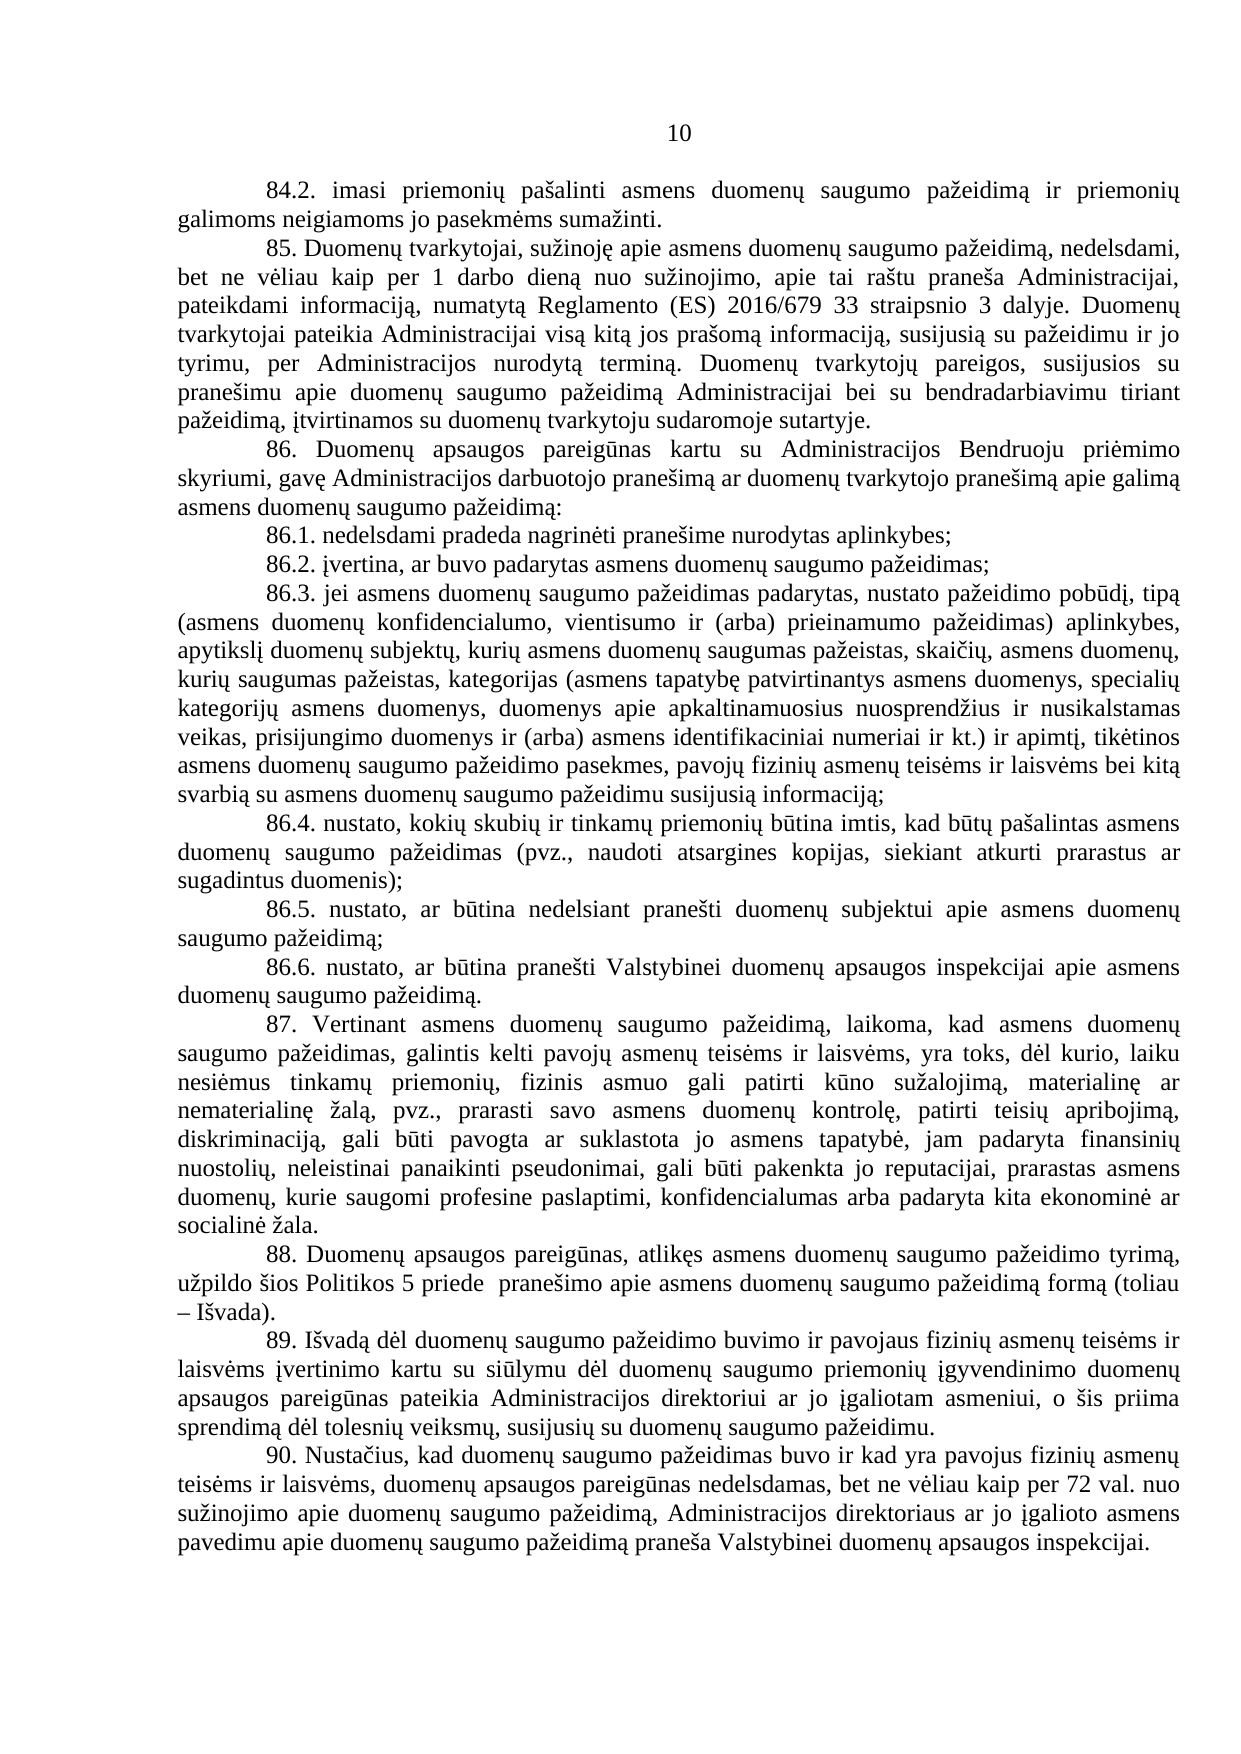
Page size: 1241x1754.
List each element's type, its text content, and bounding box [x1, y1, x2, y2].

text 86.1. nedelsdami pradeda nagrinėti pranešime nurodytas aplinkybes; [177, 521, 1181, 549]
text 88. Duomenų apsaugos pareigūnas, atlikęs asmens duomenų saugumo pažeidimo tyrimą, užpildo šios Politikos 5 priede pranešimo apie asmens duomenų saugumo pažeidimą formą (toliau – Išvada). [177, 1239, 1181, 1326]
text 85. Duomenų tvarkytojai, sužinoję apie asmens duomenų saugumo pažeidimą, nedelsdami, bet ne vėliau kaip per 1 darbo dieną nuo sužinojimo, apie tai raštu praneša Administracijai, pateikdami informaciją, numatytą Reglamento (ES) 2016/679 33 straipsnio 3 dalyje. Duomenų tvarkytojai pateikia Administracijai visą kitą jos prašomą informaciją, susijusią su pažeidimu ir jo tyrimu, per Administracijos nurodytą terminą. Duomenų tvarkytojų pareigos, susijusios su pranešimu apie duomenų saugumo pažeidimą Administracijai bei su bendradarbiavimu tiriant pažeidimą, įtvirtinamos su duomenų tvarkytoju sudaromoje sutartyje. [177, 233, 1181, 434]
text 86.5. nustato, ar būtina nedelsiant pranešti duomenų subjektui apie asmens duomenų saugumo pažeidimą; [177, 894, 1181, 952]
text 86.6. nustato, ar būtina pranešti Valstybinei duomenų apsaugos inspekcijai apie asmens duomenų saugumo pažeidimą. [177, 952, 1181, 1009]
text 84.2. imasi priemonių pašalinti asmens duomenų saugumo pažeidimą ir priemonių galimoms neigiamoms jo pasekmėms sumažinti. [177, 176, 1181, 233]
text 86.3. jei asmens duomenų saugumo pažeidimas padarytas, nustato pažeidimo pobūdį, tipą (asmens duomenų konfidencialumo, vientisumo ir (arba) prieinamumo pažeidimas) aplinkybes, apytikslį duomenų subjektų, kurių asmens duomenų saugumas pažeistas, skaičių, asmens duomenų, kurių saugumas pažeistas, kategorijas (asmens tapatybę patvirtinantys asmens duomenys, specialių kategorijų asmens duomenys, duomenys apie apkaltinamuosius nuosprendžius ir nusikalstamas veikas, prisijungimo duomenys ir (arba) asmens identifikaciniai numeriai ir kt.) ir apimtį, tikėtinos asmens duomenų saugumo pažeidimo pasekmes, pavojų fizinių asmenų teisėms ir laisvėms bei kitą svarbią su asmens duomenų saugumo pažeidimu susijusią informaciją; [177, 578, 1181, 808]
text 86.2. įvertina, ar buvo padarytas asmens duomenų saugumo pažeidimas; [177, 549, 1181, 578]
text 86. Duomenų apsaugos pareigūnas kartu su Administracijos Bendruoju priėmimo skyriumi, gavę Administracijos darbuotojo pranešimą ar duomenų tvarkytojo pranešimą apie galimą asmens duomenų saugumo pažeidimą: [177, 434, 1181, 521]
text 86.4. nustato, kokių skubių ir tinkamų priemonių būtina imtis, kad būtų pašalintas asmens duomenų saugumo pažeidimas (pvz., naudoti atsargines kopijas, siekiant atkurti prarastus ar sugadintus duomenis); [177, 808, 1181, 894]
text 89. Išvadą dėl duomenų saugumo pažeidimo buvimo ir pavojaus fizinių asmenų teisėms ir laisvėms įvertinimo kartu su siūlymu dėl duomenų saugumo priemonių įgyvendinimo duomenų apsaugos pareigūnas pateikia Administracijos direktoriui ar jo įgaliotam asmeniui, o šis priima sprendimą dėl tolesnių veiksmų, susijusių su duomenų saugumo pažeidimu. [177, 1326, 1181, 1441]
text 87. Vertinant asmens duomenų saugumo pažeidimą, laikoma, kad asmens duomenų saugumo pažeidimas, galintis kelti pavojų asmenų teisėms ir laisvėms, yra toks, dėl kurio, laiku nesiėmus tinkamų priemonių, fizinis asmuo gali patirti kūno sužalojimą, materialinę ar nematerialinę žalą, pvz., prarasti savo asmens duomenų kontrolę, patirti teisių apribojimą, diskriminaciją, gali būti pavogta ar suklastota jo asmens tapatybė, jam padaryta finansinių nuostolių, neleistinai panaikinti pseudonimai, gali būti pakenkta jo reputacijai, prarastas asmens duomenų, kurie saugomi profesine paslaptimi, konfidencialumas arba padaryta kita ekonominė ar socialinė žala. [177, 1009, 1181, 1239]
text 90. Nustačius, kad duomenų saugumo pažeidimas buvo ir kad yra pavojus fizinių asmenų teisėms ir laisvėms, duomenų apsaugos pareigūnas nedelsdamas, bet ne vėliau kaip per 72 val. nuo sužinojimo apie duomenų saugumo pažeidimą, Administracijos direktoriaus ar jo įgalioto asmens pavedimu apie duomenų saugumo pažeidimą praneša Valstybinei duomenų apsaugos inspekcijai. [177, 1441, 1181, 1556]
